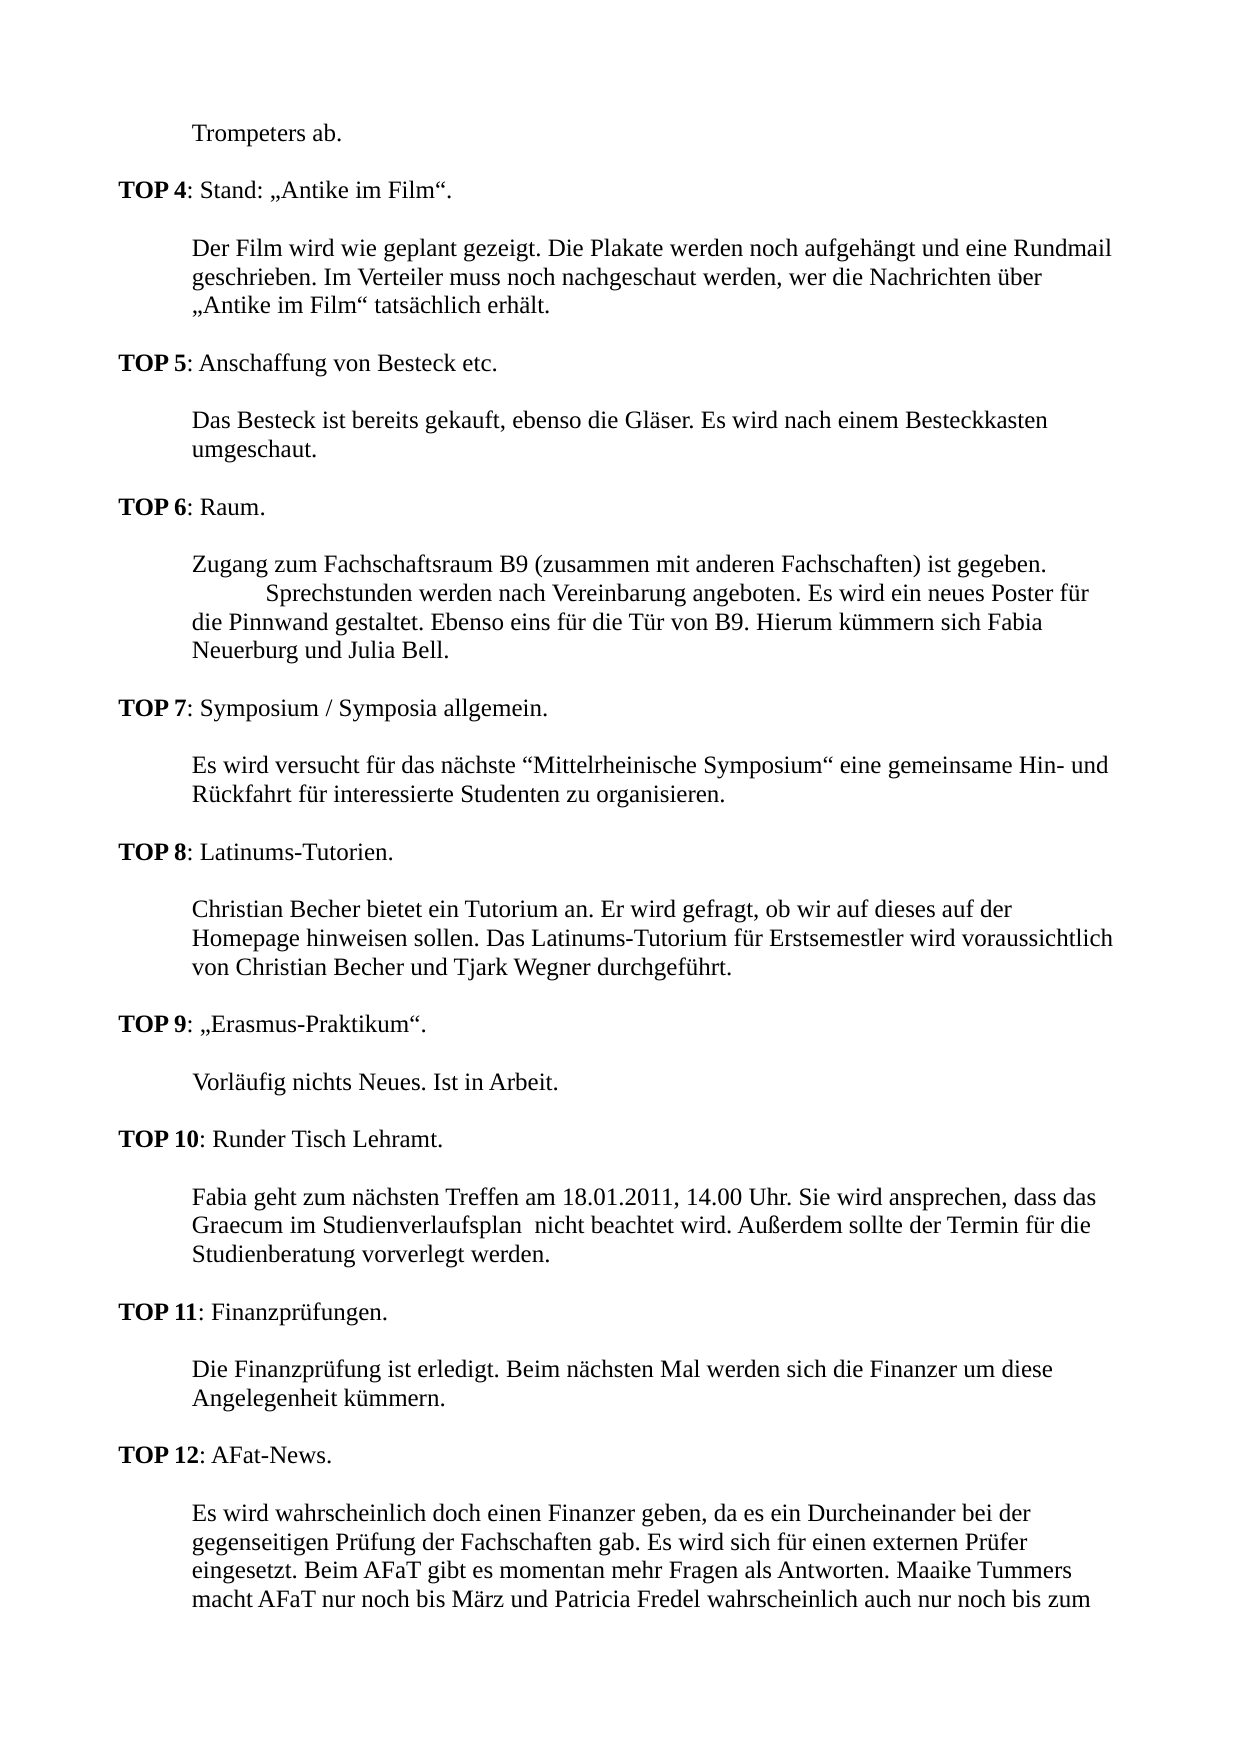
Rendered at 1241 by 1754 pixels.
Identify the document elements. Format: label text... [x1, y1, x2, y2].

text TOP 6: Raum. [118, 492, 1122, 521]
text Es wird versucht für das nächste “Mittelrheinische Symposium“ eine gemeinsame Hin- und Rückfahrt für interessierte Studenten zu organisieren. [192, 751, 1122, 808]
text TOP 8: Latinums-Tutorien. [118, 837, 1122, 866]
text TOP 10: Runder Tisch Lehramt. [118, 1124, 1122, 1153]
text Vorläufig nichts Neues. Ist in Arbeit. [118, 1067, 1122, 1096]
text Es wird wahrscheinlich doch einen Finanzer geben, da es ein Durcheinander bei der gegenseitigen Prüfung der Fachschaften gab. Es wird sich für einen externen Prüfer eingesetzt. Beim AFaT gibt es momentan mehr Fragen als Antworten. Maaike Tummers macht AFaT nur noch bis März und Patricia Fredel wahrscheinlich auch nur noch bis zum [192, 1498, 1122, 1613]
text Fabia geht zum nächsten Treffen am 18.01.2011, 14.00 Uhr. Sie wird ansprechen, dass das Graecum im Studienverlaufsplan nicht beachtet wird. Außerdem sollte der Termin für die Studienberatung vorverlegt werden. [192, 1182, 1122, 1268]
text TOP 12: AFat-News. [118, 1441, 1122, 1469]
text Das Besteck ist bereits gekauft, ebenso die Gläser. Es wird nach einem Besteckkasten umgeschaut. [192, 406, 1122, 463]
text Zugang zum Fachschaftsraum B9 (zusammen mit anderen Fachschaften) ist gegeben. Sprechstunden werden nach Vereinbarung angeboten. Es wird ein neues Poster für die Pinnwand gestaltet. Ebenso eins für die Tür von B9. Hierum kümmern sich Fabia Neuerburg und Julia Bell. [192, 549, 1122, 664]
text TOP 9: „Erasmus-Praktikum“. [118, 1009, 1122, 1038]
text TOP 4: Stand: „Antike im Film“. [118, 176, 1122, 204]
text TOP 5: Anschaffung von Besteck etc. [118, 348, 1122, 377]
text TOP 11: Finanzprüfungen. [118, 1297, 1122, 1326]
text Christian Becher bietet ein Tutorium an. Er wird gefragt, ob wir auf dieses auf der Homepage hinweisen sollen. Das Latinums-Tutorium für Erstsemestler wird voraussichtlich von Christian Becher und Tjark Wegner durchgeführt. [192, 894, 1122, 981]
text Die Finanzprüfung ist erledigt. Beim nächsten Mal werden sich die Finanzer um diese Angelegenheit kümmern. [192, 1354, 1122, 1412]
text TOP 7: Symposium / Symposia allgemein. [118, 693, 1122, 722]
text Der Film wird wie geplant gezeigt. Die Plakate werden noch aufgehängt und eine Rundmail geschrieben. Im Verteiler muss noch nachgeschaut werden, wer die Nachrichten über „Antike im Film“ tatsächlich erhält. [192, 233, 1122, 319]
text Trompeters ab. [192, 118, 1122, 147]
